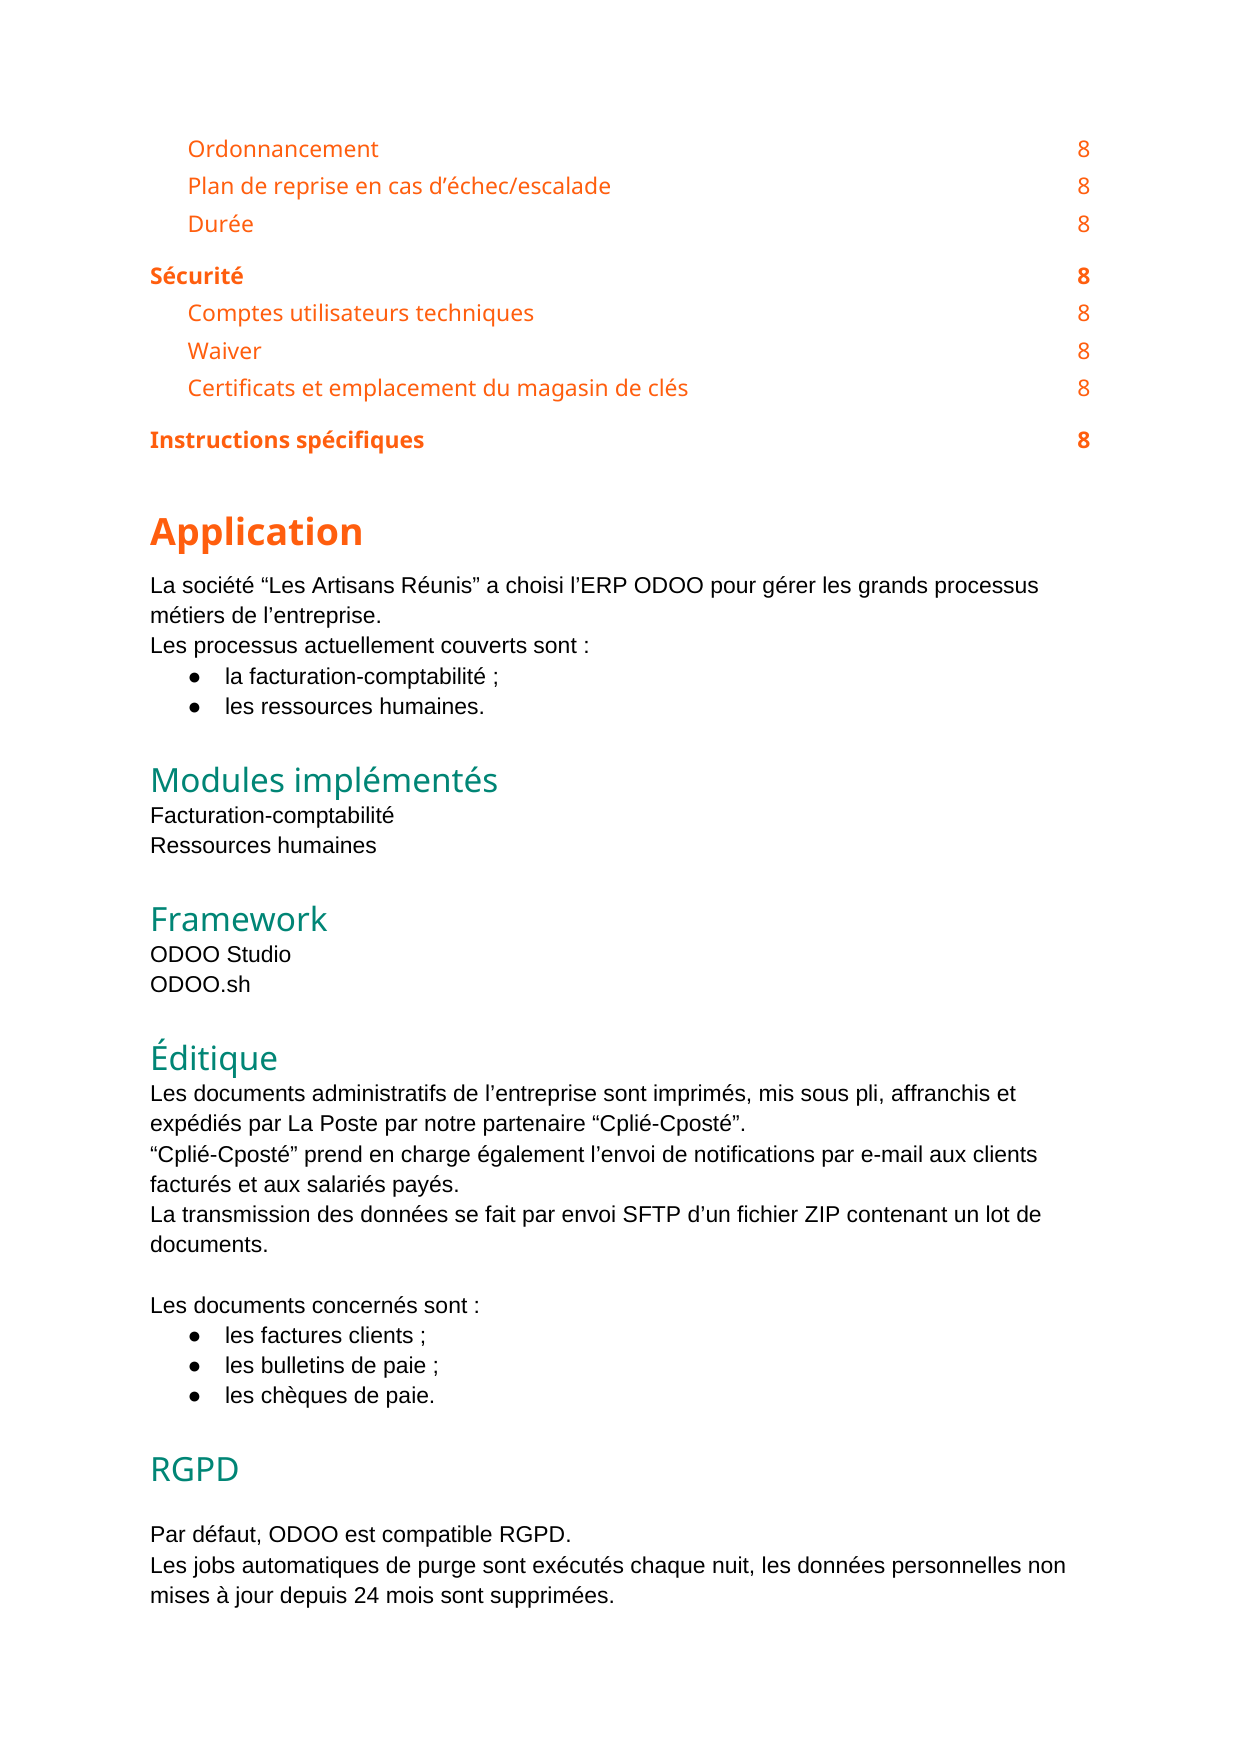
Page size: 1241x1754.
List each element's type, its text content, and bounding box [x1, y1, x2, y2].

subtitle Application [150, 506, 1090, 557]
text Certificats et emplacement du magasin de clés 8 [187, 372, 1090, 404]
subtitle Éditique [150, 1035, 1090, 1080]
list les ressources humaines. [187, 693, 1090, 719]
text Waiver 8 [187, 335, 1090, 366]
text Plan de reprise en cas d’échec/escalade 8 [187, 170, 1090, 202]
text Les documents administratifs de l’entreprise sont imprimés, mis sous pli, affranchis et expédiés par La Poste par notre partenaire “Cplié-Cposté”. [150, 1080, 1090, 1137]
text Les processus actuellement couverts sont : [150, 632, 1090, 659]
text Les documents concernés sont : [150, 1292, 1090, 1318]
list les bulletins de paie ; [187, 1352, 1090, 1378]
list les chèques de paie. [187, 1382, 1090, 1409]
text Par défaut, ODOO est compatible RGPD. Les jobs automatiques de purge sont exécutés chaque nuit, les données personnelles non mises à jour depuis 24 mois sont supprimées. [150, 1521, 1090, 1608]
text Comptes utilisateurs techniques 8 [187, 297, 1090, 329]
list la facturation-comptabilité ; [187, 663, 1090, 689]
text Sécurité 8 [150, 260, 1090, 291]
text Durée 8 [187, 208, 1090, 239]
subtitle Modules implémentés [150, 756, 1090, 802]
text Ressources humaines [150, 832, 1090, 858]
text Facturation-comptabilité [150, 802, 1090, 828]
text Instructions spécifiques 8 [150, 424, 1090, 456]
subtitle Framework [150, 896, 1090, 941]
text “Cplié-Cposté” prend en charge également l’envoi de notifications par e-mail aux clients facturés et aux salariés payés. La transmission des données se fait par envoi SFTP d’un fichier ZIP contenant un lot de documents. [150, 1141, 1090, 1258]
text ODOO Studio [150, 941, 1090, 967]
text La société “Les Artisans Réunis” a choisi l’ERP ODOO pour gérer les grands processus métiers de l’entreprise. [150, 572, 1090, 629]
subtitle RGPD [150, 1446, 1090, 1491]
text Ordonnancement 8 [187, 133, 1090, 164]
list les factures clients ; [187, 1322, 1090, 1348]
text ODOO.sh [150, 971, 1090, 998]
